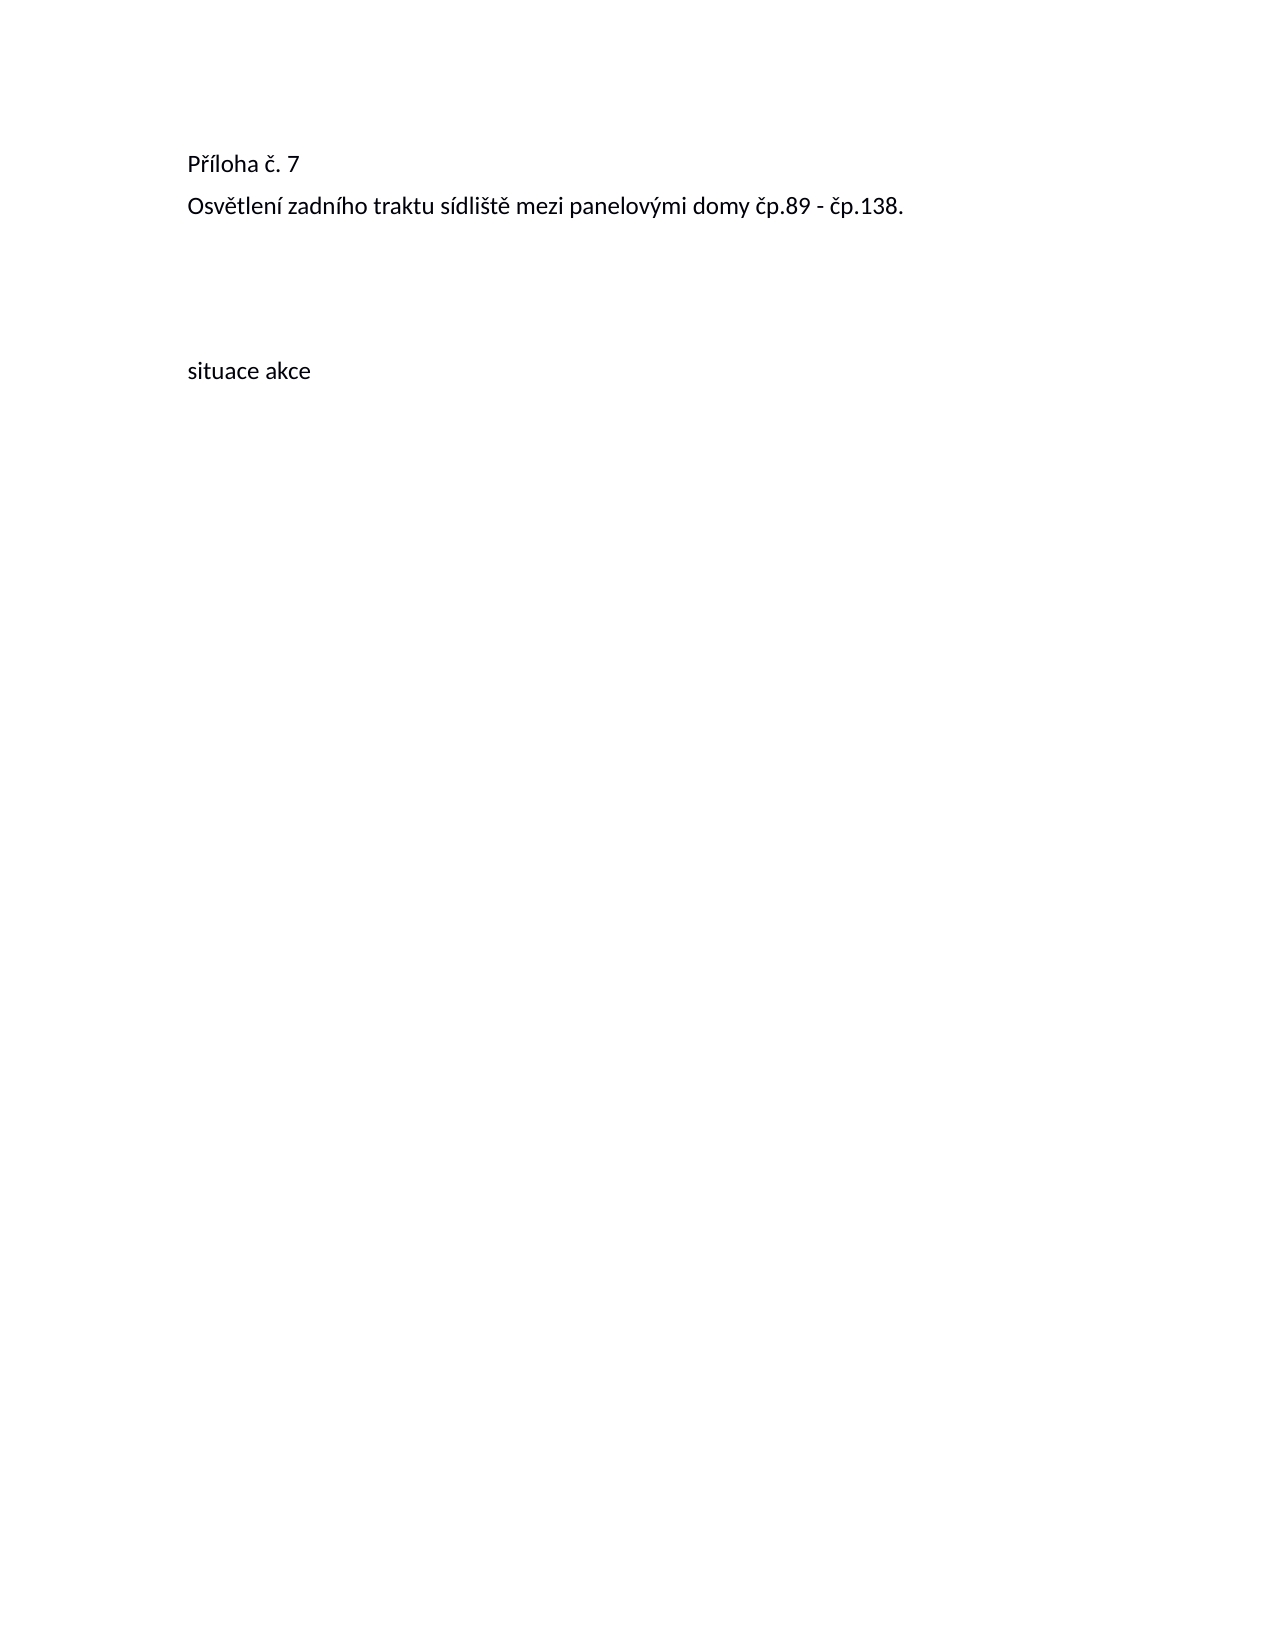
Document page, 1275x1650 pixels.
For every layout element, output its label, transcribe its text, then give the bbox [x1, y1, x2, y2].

text situace akce [187, 356, 1087, 385]
text Osvětlení zadního traktu sídliště mezi panelovými domy čp.89 - čp.138. [187, 191, 1087, 220]
text Příloha č. 7 [187, 150, 1087, 179]
